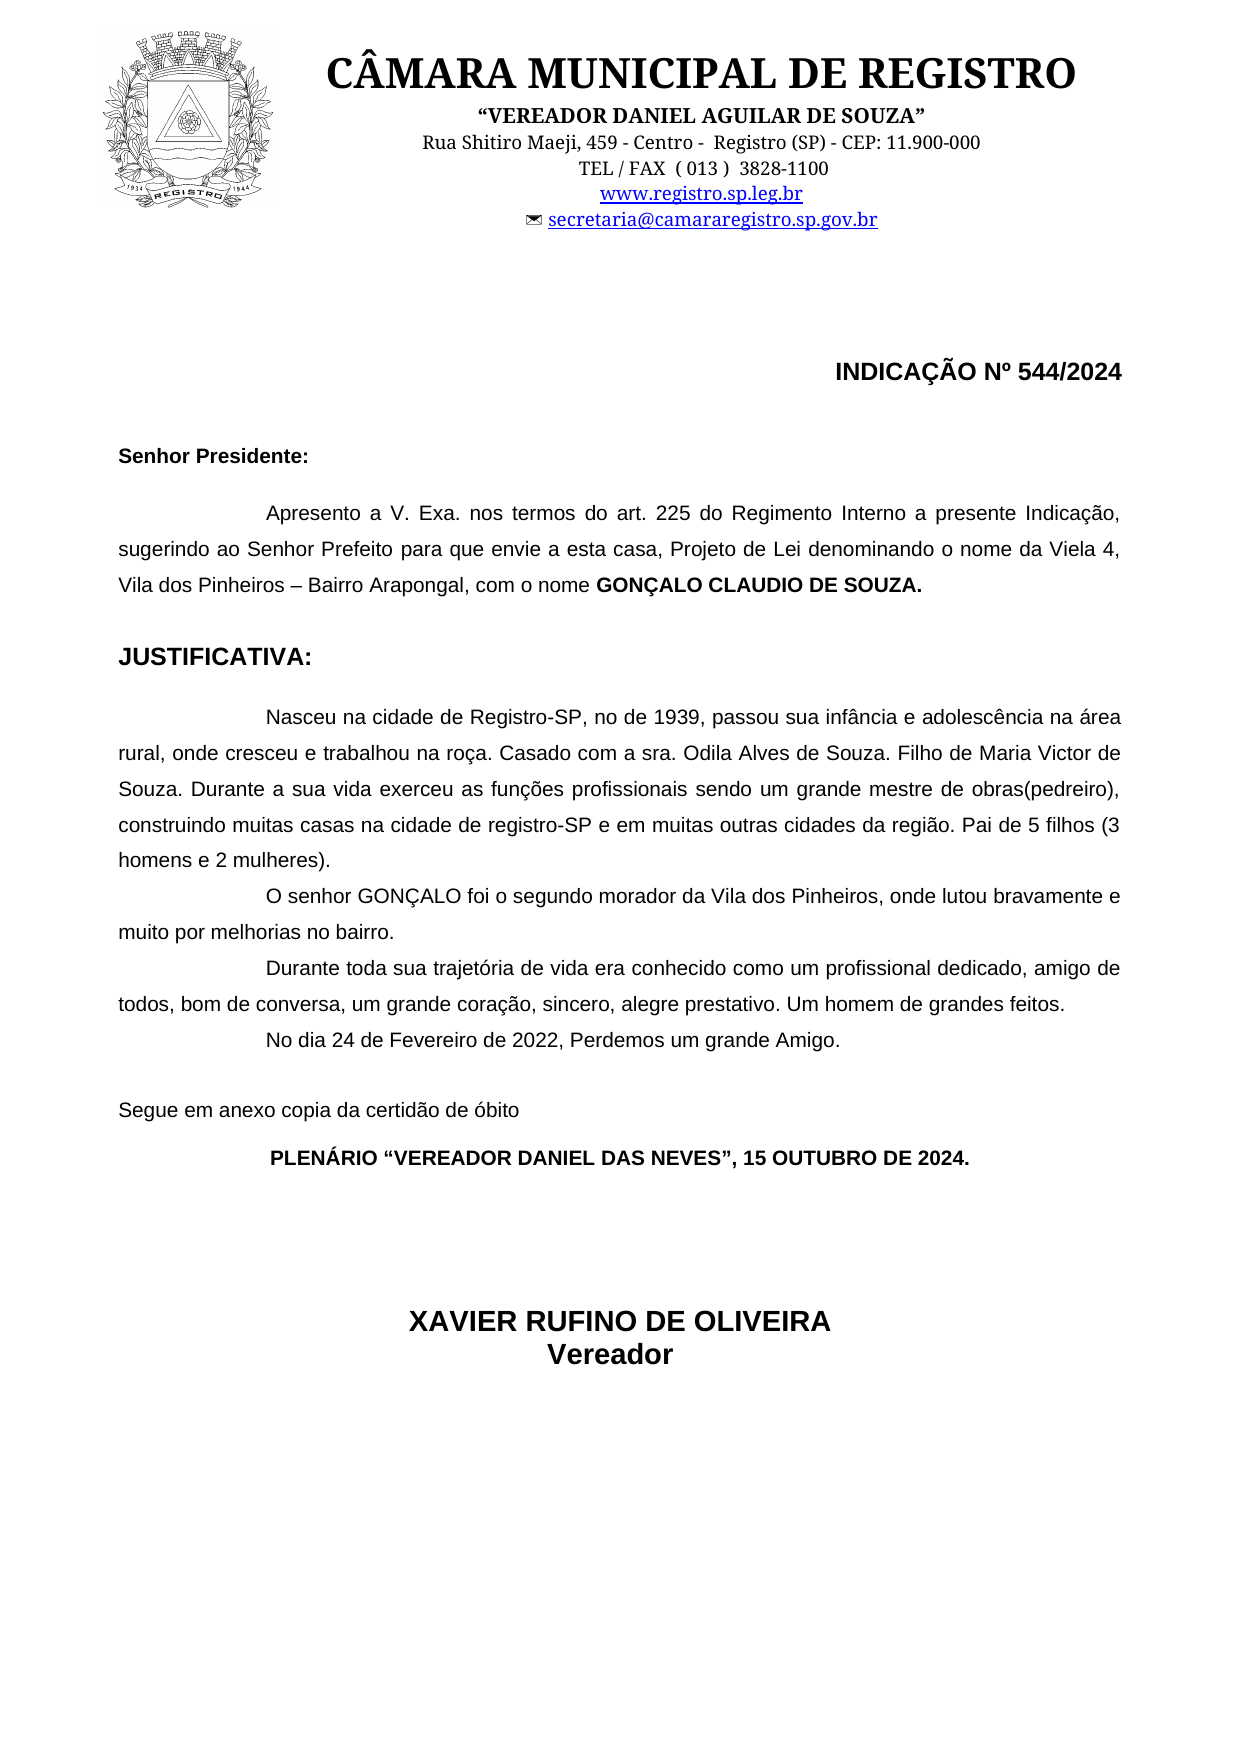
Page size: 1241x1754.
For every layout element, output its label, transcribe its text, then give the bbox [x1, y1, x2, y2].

picture [101, 26, 274, 208]
text JUSTIFICATIVA: [118, 642, 1122, 671]
text Nasceu na cidade de Registro-SP, no de 1939, passou sua infância e adolescência na área rural, onde cresceu e trabalhou na roça. Casado com a sra. Odila Alves de Souza. Filho de Maria Victor de Souza. Durante a sua vida exerceu as funções profissionais sendo um grande mestre de obras(pedreiro), construindo muitas casas na cidade de registro-SP e em muitas outras cidades da região. Pai de 5 filhos (3 homens e 2 mulheres). [118, 704, 1122, 872]
text Durante toda sua trajetória de vida era conhecido como um profissional dedicado, amigo de todos, bom de conversa, um grande coração, sincero, alegre prestativo. Um homem de grandes feitos. [118, 956, 1122, 1016]
text XAVIER RUFINO DE OLIVEIRA [118, 1303, 1122, 1337]
text Senhor Presidente: [118, 443, 1122, 467]
text Segue em anexo copia da certidão de óbito [118, 1097, 1122, 1121]
text No dia 24 de Fevereiro de 2022, Perdemos um grande Amigo. [118, 1028, 1122, 1052]
text Vereador [118, 1337, 1122, 1371]
text INDICAÇÃO Nº 544/2024 [118, 357, 1122, 386]
text O senhor GONÇALO foi o segundo morador da Vila dos Pinheiros, onde lutou bravamente e muito por melhorias no bairro. [118, 884, 1122, 944]
text Apresento a V. Exa. nos termos do art. 225 do Regimento Interno a presente Indicação, sugerindo ao Senhor Prefeito para que envie a esta casa, Projeto de Lei denominando o nome da Viela 4, Vila dos Pinheiros – Bairro Arapongal, com o nome GONÇALO CLAUDIO DE SOUZA. [118, 501, 1122, 597]
text PLENÁRIO “VEREADOR DANIEL DAS NEVES”, 15 OUTUBRO DE 2024. [118, 1145, 1122, 1169]
